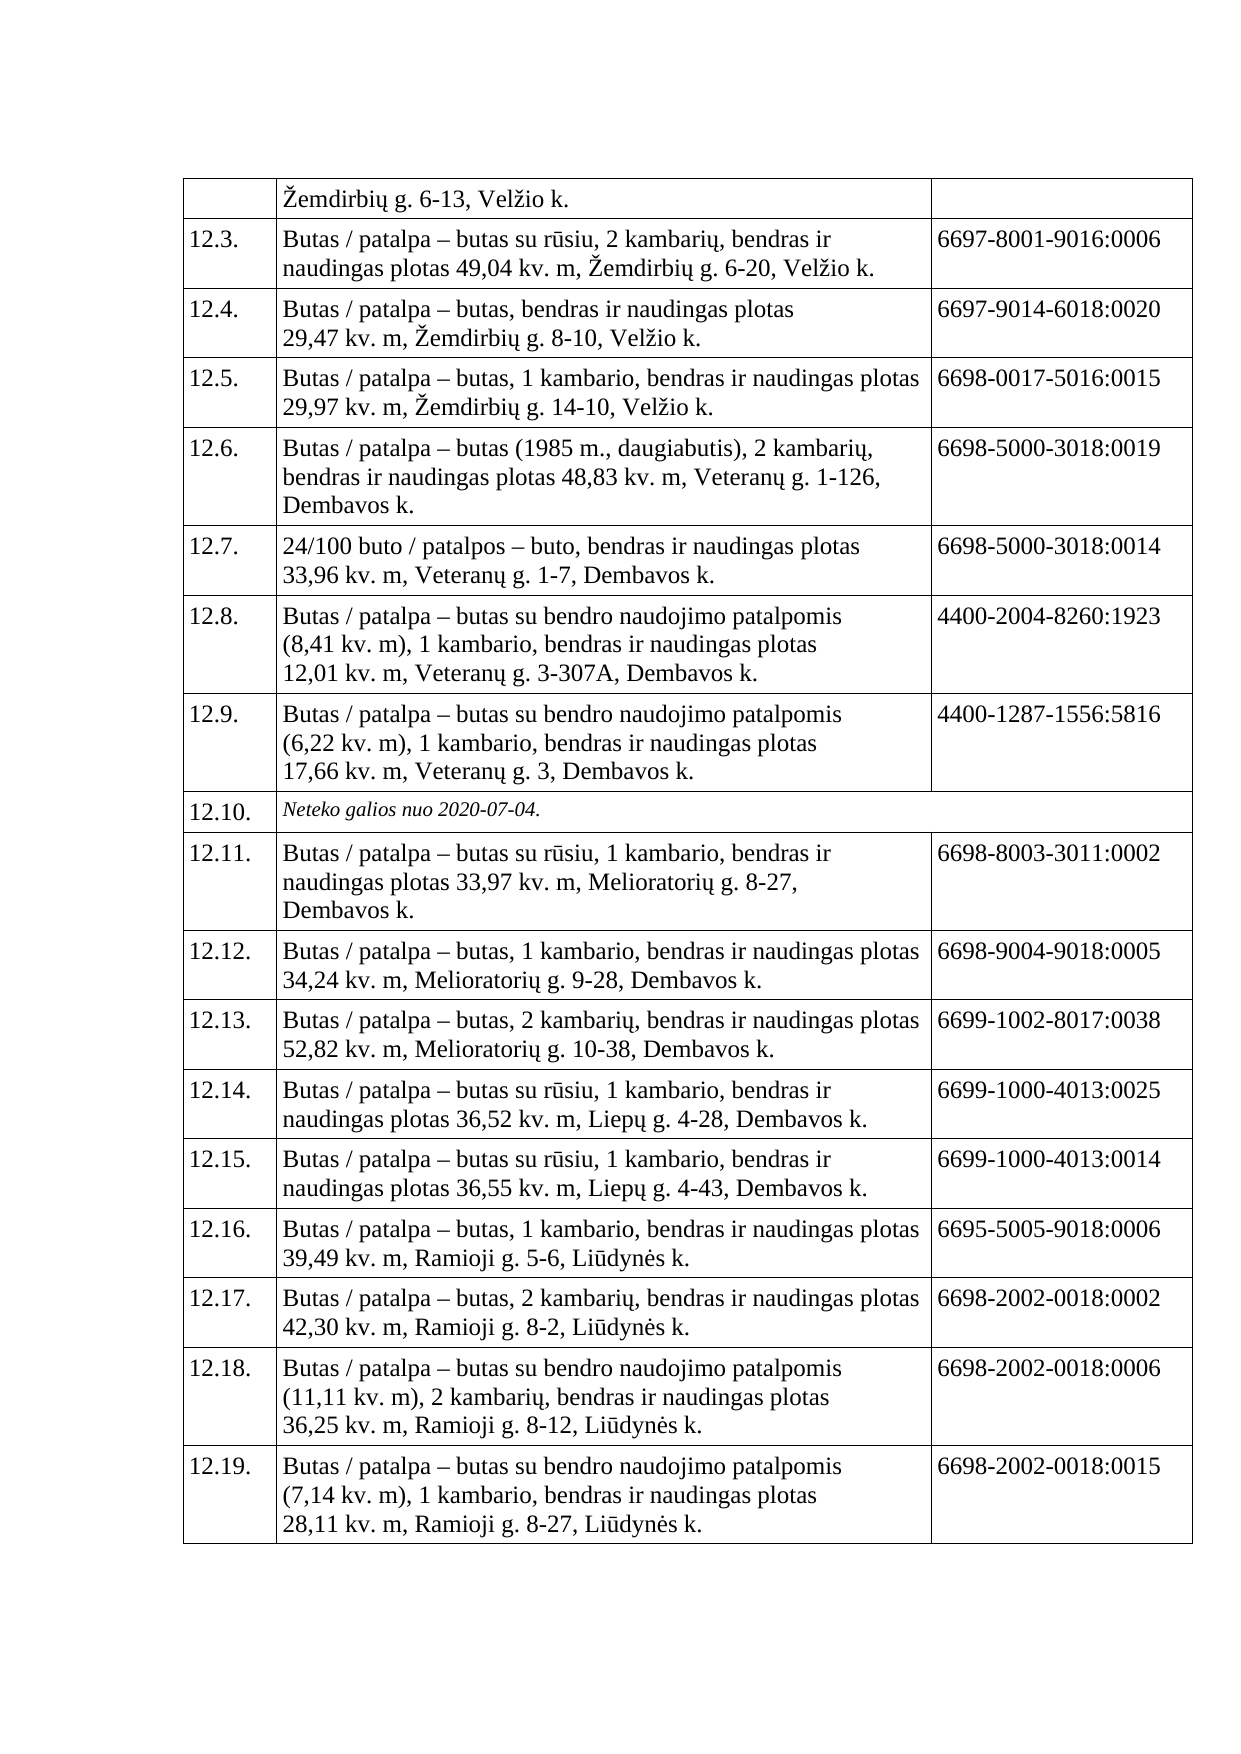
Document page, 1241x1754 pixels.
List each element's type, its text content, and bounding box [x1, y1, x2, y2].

table_cell 12.5. [184, 358, 276, 427]
table_cell 6698-2002-0018:0006 [932, 1348, 1192, 1445]
table_cell 12.16. [184, 1209, 276, 1277]
table_cell 6697-9014-6018:0020 [932, 289, 1192, 357]
table_cell Butas / patalpa – butas su rūsiu, 1 kambario, bendras ir naudingas plotas 36,52 kv. m, Liepų g. 4-28, Dembavos k. [277, 1070, 931, 1138]
table_cell Butas / patalpa – butas, 2 kambarių, bendras ir naudingas plotas 52,82 kv. m, Melioratorių g. 10-38, Dembavos k. [277, 1000, 931, 1069]
table_cell 6698-0017-5016:0015 [932, 358, 1192, 427]
table_cell 12.13. [184, 1000, 276, 1069]
table_cell 6695-5005-9018:0006 [932, 1209, 1192, 1277]
table_cell 12.9. [184, 694, 276, 791]
table_cell 12.11. [184, 833, 276, 930]
table_cell 12.4. [184, 289, 276, 357]
table_cell 12.19. [184, 1446, 276, 1543]
table_cell 12.15. [184, 1139, 276, 1208]
table_cell Butas / patalpa – butas su bendro naudojimo patalpomis (8,41 kv. m), 1 kambario, bendras ir naudingas plotas 12,01 kv. m, Veteranų g. 3-307A, Dembavos k. [277, 596, 931, 693]
table_cell Butas / patalpa – butas, 2 kambarių, bendras ir naudingas plotas 42,30 kv. m, Ramioji g. 8-2, Liūdynės k. [277, 1278, 931, 1347]
table_cell Butas / patalpa – butas, 1 kambario, bendras ir naudingas plotas 34,24 kv. m, Melioratorių g. 9-28, Dembavos k. [277, 931, 931, 999]
table_cell 12.18. [184, 1348, 276, 1445]
table_cell 6698-5000-3018:0019 [932, 428, 1192, 525]
table_cell Butas / patalpa – butas su bendro naudojimo patalpomis (7,14 kv. m), 1 kambario, bendras ir naudingas plotas 28,11 kv. m, Ramioji g. 8-27, Liūdynės k. [277, 1446, 931, 1543]
table_cell [932, 179, 1192, 218]
table_cell Žemdirbių g. 6-13, Velžio k. [277, 179, 931, 218]
table_cell [184, 179, 276, 218]
table_cell Butas / patalpa – butas su rūsiu, 1 kambario, bendras ir naudingas plotas 33,97 kv. m, Melioratorių g. 8-27, Dembavos k. [277, 833, 931, 930]
table_cell Butas / patalpa – butas su rūsiu, 2 kambarių, bendras ir naudingas plotas 49,04 kv. m, Žemdirbių g. 6-20, Velžio k. [277, 219, 931, 288]
table_cell 6699-1000-4013:0014 [932, 1139, 1192, 1208]
table_cell 6698-5000-3018:0014 [932, 526, 1192, 594]
table_cell 12.7. [184, 526, 276, 594]
table_cell Butas / patalpa – butas, 1 kambario, bendras ir naudingas plotas 29,97 kv. m, Žemdirbių g. 14-10, Velžio k. [277, 358, 931, 427]
table_cell Butas / patalpa – butas, 1 kambario, bendras ir naudingas plotas 39,49 kv. m, Ramioji g. 5-6, Liūdynės k. [277, 1209, 931, 1277]
table_cell 12.8. [184, 596, 276, 693]
table_cell 6698-8003-3011:0002 [932, 833, 1192, 930]
table_cell 6699-1002-8017:0038 [932, 1000, 1192, 1069]
table_cell 12.12. [184, 931, 276, 999]
table_cell 12.14. [184, 1070, 276, 1138]
table_cell 12.10. [184, 792, 276, 832]
table_cell 12.17. [184, 1278, 276, 1347]
table_cell Butas / patalpa – butas su bendro naudojimo patalpomis (11,11 kv. m), 2 kambarių, bendras ir naudingas plotas 36,25 kv. m, Ramioji g. 8-12, Liūdynės k. [277, 1348, 931, 1445]
table_cell 12.6. [184, 428, 276, 525]
table_cell 12.3. [184, 219, 276, 288]
table_cell 4400-1287-1556:5816 [932, 694, 1192, 791]
table_cell 6698-2002-0018:0002 [932, 1278, 1192, 1347]
table_cell 6698-9004-9018:0005 [932, 931, 1192, 999]
table_cell 6698-2002-0018:0015 [932, 1446, 1192, 1543]
table_cell Butas / patalpa – butas su rūsiu, 1 kambario, bendras ir naudingas plotas 36,55 kv. m, Liepų g. 4-43, Dembavos k. [277, 1139, 931, 1208]
table_cell Butas / patalpa – butas (1985 m., daugiabutis), 2 kambarių, bendras ir naudingas plotas 48,83 kv. m, Veteranų g. 1-126, Dembavos k. [277, 428, 931, 525]
table_cell Butas / patalpa – butas su bendro naudojimo patalpomis (6,22 kv. m), 1 kambario, bendras ir naudingas plotas 17,66 kv. m, Veteranų g. 3, Dembavos k. [277, 694, 931, 791]
table_cell 4400-2004-8260:1923 [932, 596, 1192, 693]
table_cell 6697-8001-9016:0006 [932, 219, 1192, 288]
table_cell Butas / patalpa – butas, bendras ir naudingas plotas 29,47 kv. m, Žemdirbių g. 8-10, Velžio k. [277, 289, 931, 357]
table_cell Neteko galios nuo 2020-07-04. [277, 792, 1192, 832]
table_cell 24/100 buto / patalpos – buto, bendras ir naudingas plotas 33,96 kv. m, Veteranų g. 1-7, Dembavos k. [277, 526, 931, 594]
table_cell 6699-1000-4013:0025 [932, 1070, 1192, 1138]
